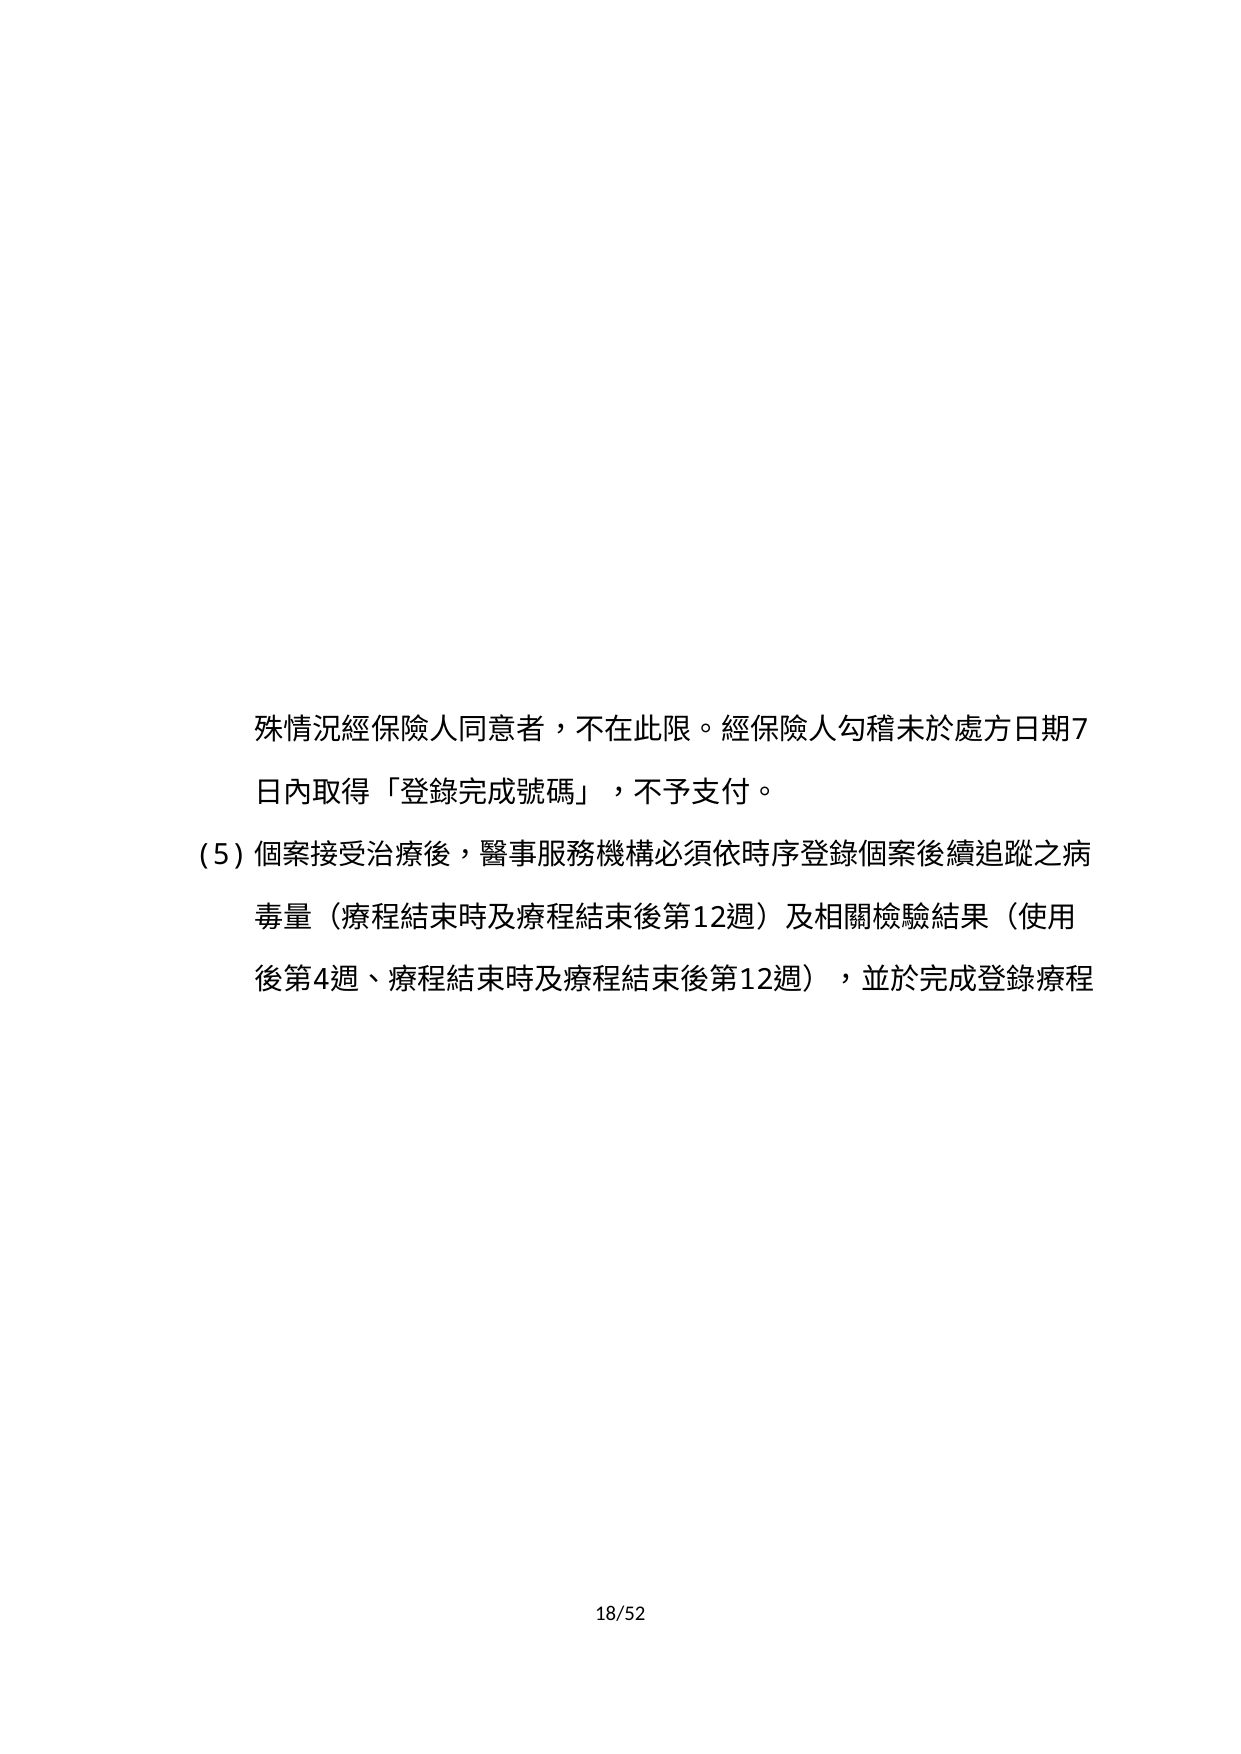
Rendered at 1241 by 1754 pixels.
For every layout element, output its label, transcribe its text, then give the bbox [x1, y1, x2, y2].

list 殊情況經保險人同意者，不在此限。經保險人勾稽未於處方日期7日內取得「登錄完成號碼」，不予支付。 [195, 685, 1098, 810]
list 個案接受治療後，醫事服務機構必須依時序登錄個案後續追蹤之病毒量（療程結束時及療程結束後第12週）及相關檢驗結果（使用後第4週、療程結束時及療程結束後第12週），並於完成登錄療程 [195, 810, 1098, 998]
